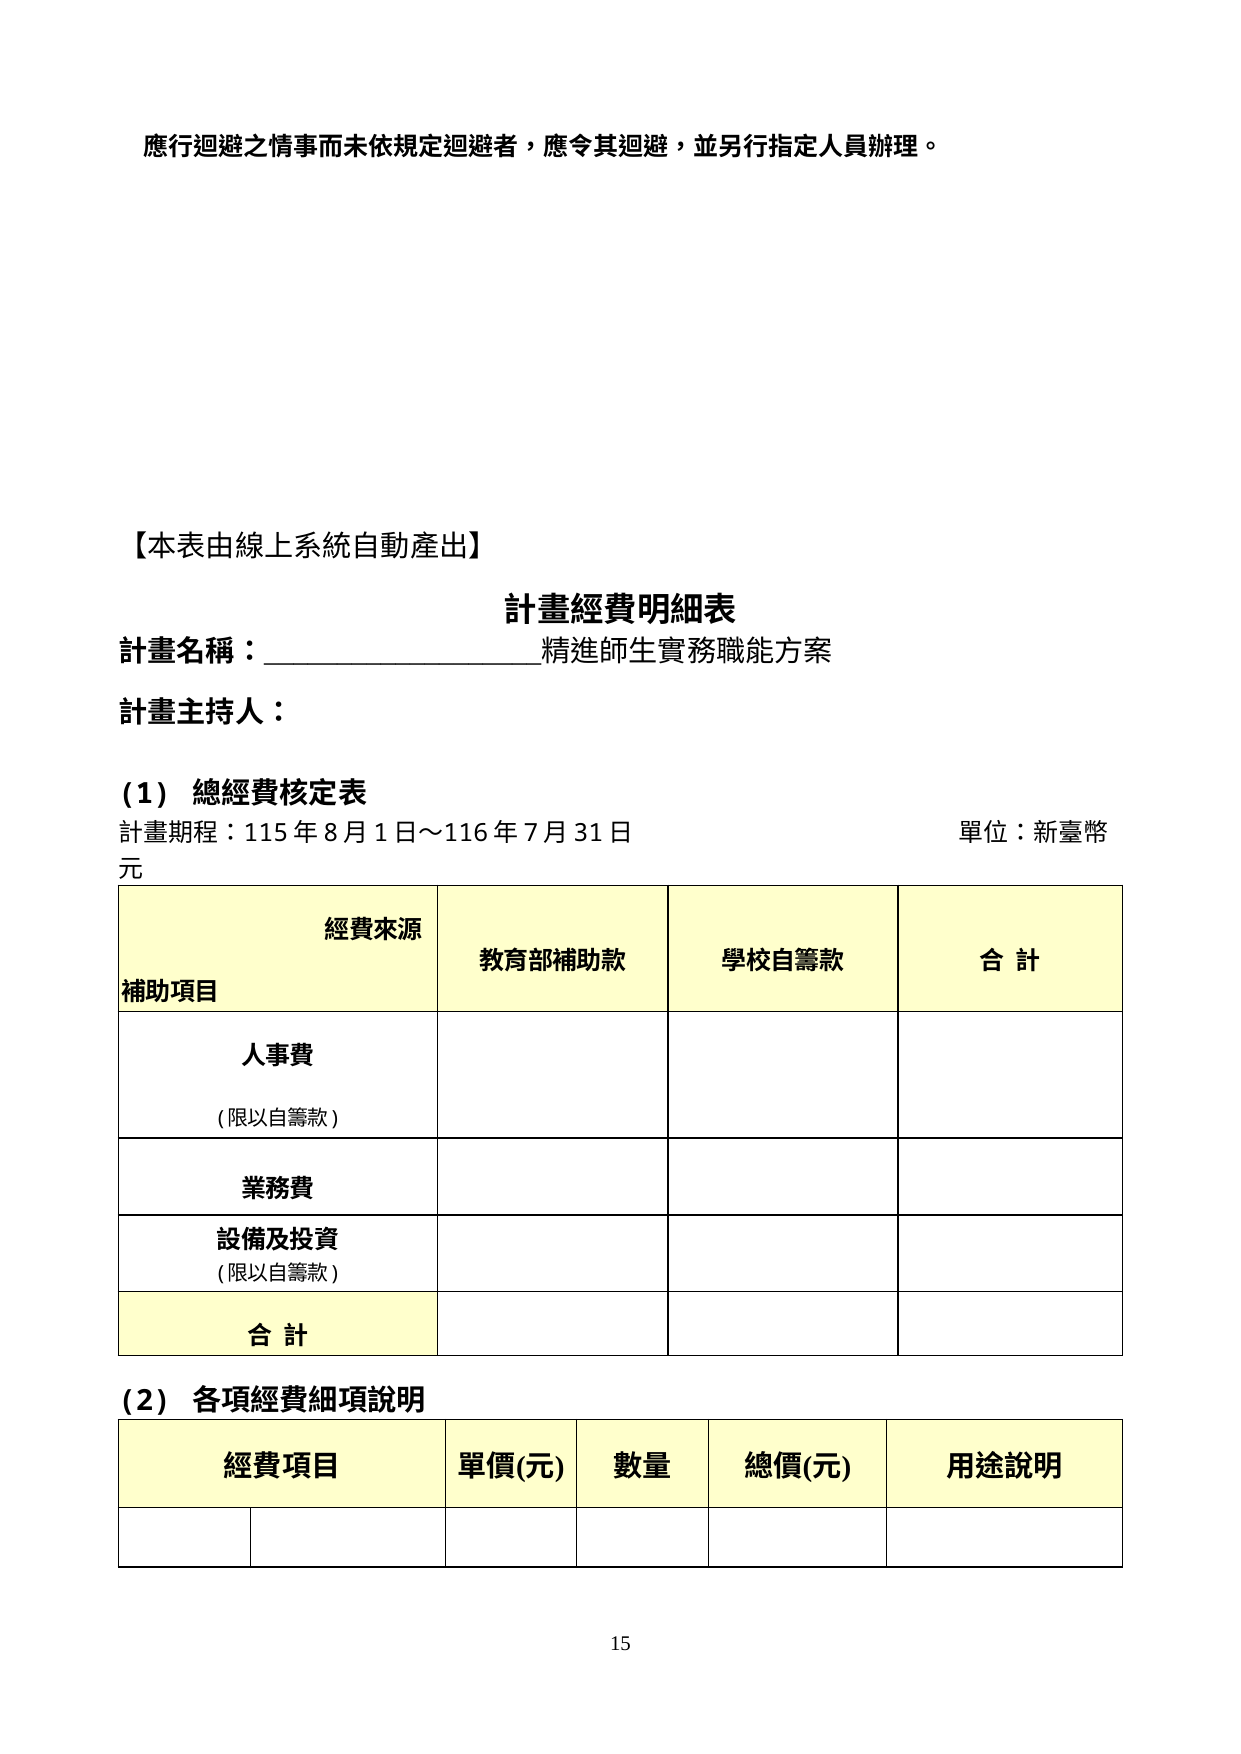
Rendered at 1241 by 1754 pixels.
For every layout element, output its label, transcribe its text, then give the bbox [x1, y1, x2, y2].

text 計畫經費明細表 [118, 565, 1122, 627]
table_cell [438, 1292, 667, 1355]
table_header 數量 [577, 1420, 708, 1507]
table_cell [899, 1216, 1122, 1291]
table_cell 合 計 [119, 1292, 437, 1355]
table_cell [446, 1508, 576, 1566]
list 各項經費細項說明 [118, 1356, 1122, 1419]
table_cell 設備及投資 (限以自籌款) [119, 1216, 437, 1291]
table_header 合 計 [899, 886, 1122, 1011]
list 總經費核定表 [118, 749, 1122, 812]
table_header 經費項目 [119, 1420, 445, 1507]
table_cell 業務費 [119, 1139, 437, 1214]
table_header 總價(元) [709, 1420, 886, 1507]
table_cell [577, 1508, 708, 1566]
table_cell [251, 1508, 445, 1566]
table_cell [669, 1216, 897, 1291]
table_cell [669, 1292, 897, 1355]
text 計畫期程：115年8月1日～116年7月31日 單位：新臺幣元 [118, 812, 1122, 884]
table_cell [899, 1012, 1122, 1137]
table_cell [438, 1012, 667, 1137]
table_cell [438, 1216, 667, 1291]
table_header 單價(元) [446, 1420, 576, 1507]
table_cell [899, 1139, 1122, 1214]
table_header 經費來源 補助項目 [119, 886, 437, 1011]
table_cell [438, 1139, 667, 1214]
table_header 教育部補助款 [438, 886, 667, 1011]
table_cell [887, 1508, 1122, 1566]
text 應行迴避之情事而未依規定迴避者，應令其迴避，並另行指定人員辦理。 [118, 103, 1122, 165]
table_cell [669, 1012, 897, 1137]
text 【本表由線上系統自動產出】 [118, 523, 1122, 565]
text 計畫主持人： [118, 688, 1122, 731]
table_header 用途說明 [887, 1420, 1122, 1507]
text 計畫名稱：___________________精進師生實務職能方案 [118, 627, 1122, 670]
table_cell [119, 1508, 250, 1566]
table_cell [669, 1139, 897, 1214]
table_cell 人事費 (限以自籌款) [119, 1012, 437, 1137]
table_cell [709, 1508, 886, 1566]
table_header 學校自籌款 [669, 886, 897, 1011]
table_cell [899, 1292, 1122, 1355]
